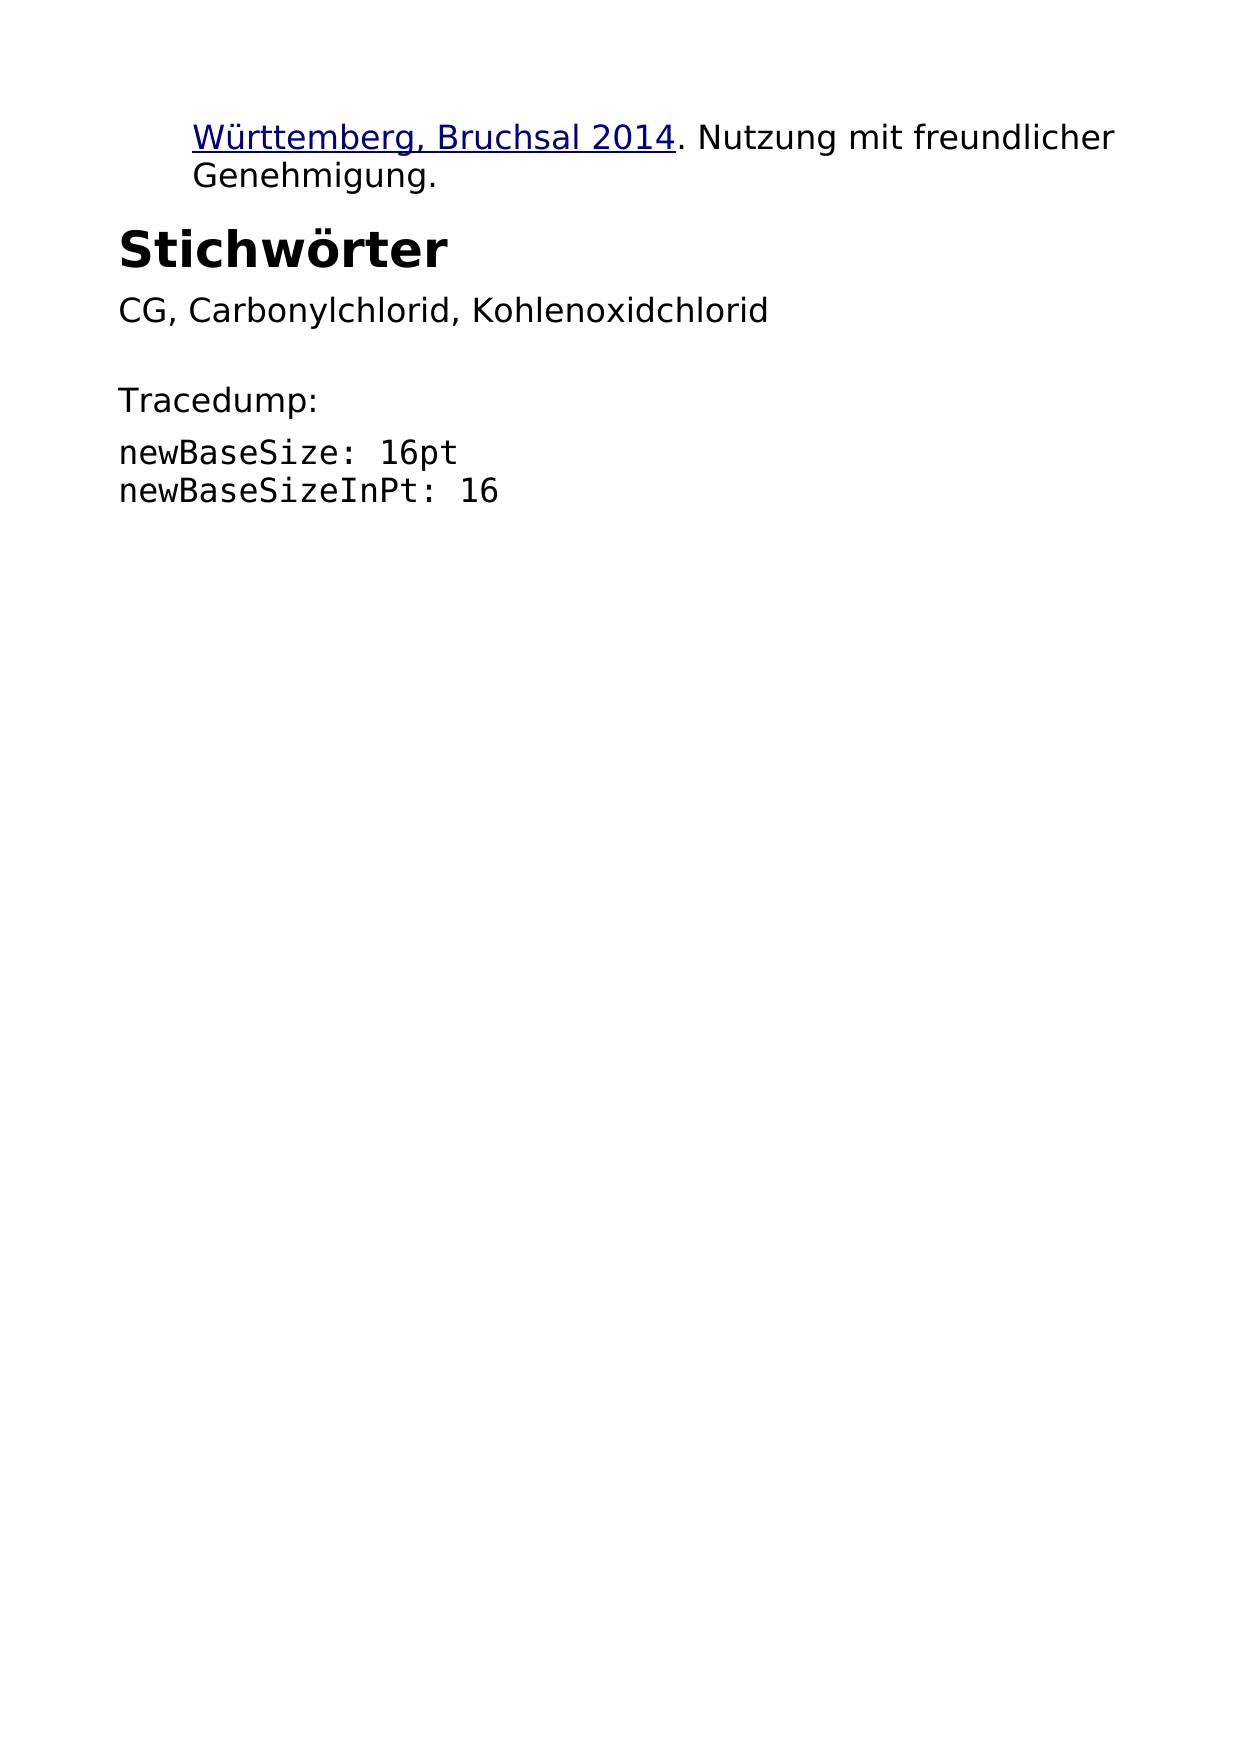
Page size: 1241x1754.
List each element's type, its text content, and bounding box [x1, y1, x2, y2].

text newBaseSize: 16pt newBaseSizeInPt: 16 [118, 433, 1122, 511]
text CG, Carbonylchlorid, Kohlenoxidchlorid [118, 292, 1122, 330]
subtitle Stichwörter [118, 221, 1122, 279]
list Württemberg, Bruchsal 2014. Nutzung mit freundlicher Genehmigung. [177, 118, 1122, 196]
text Tracedump: [118, 343, 1122, 421]
